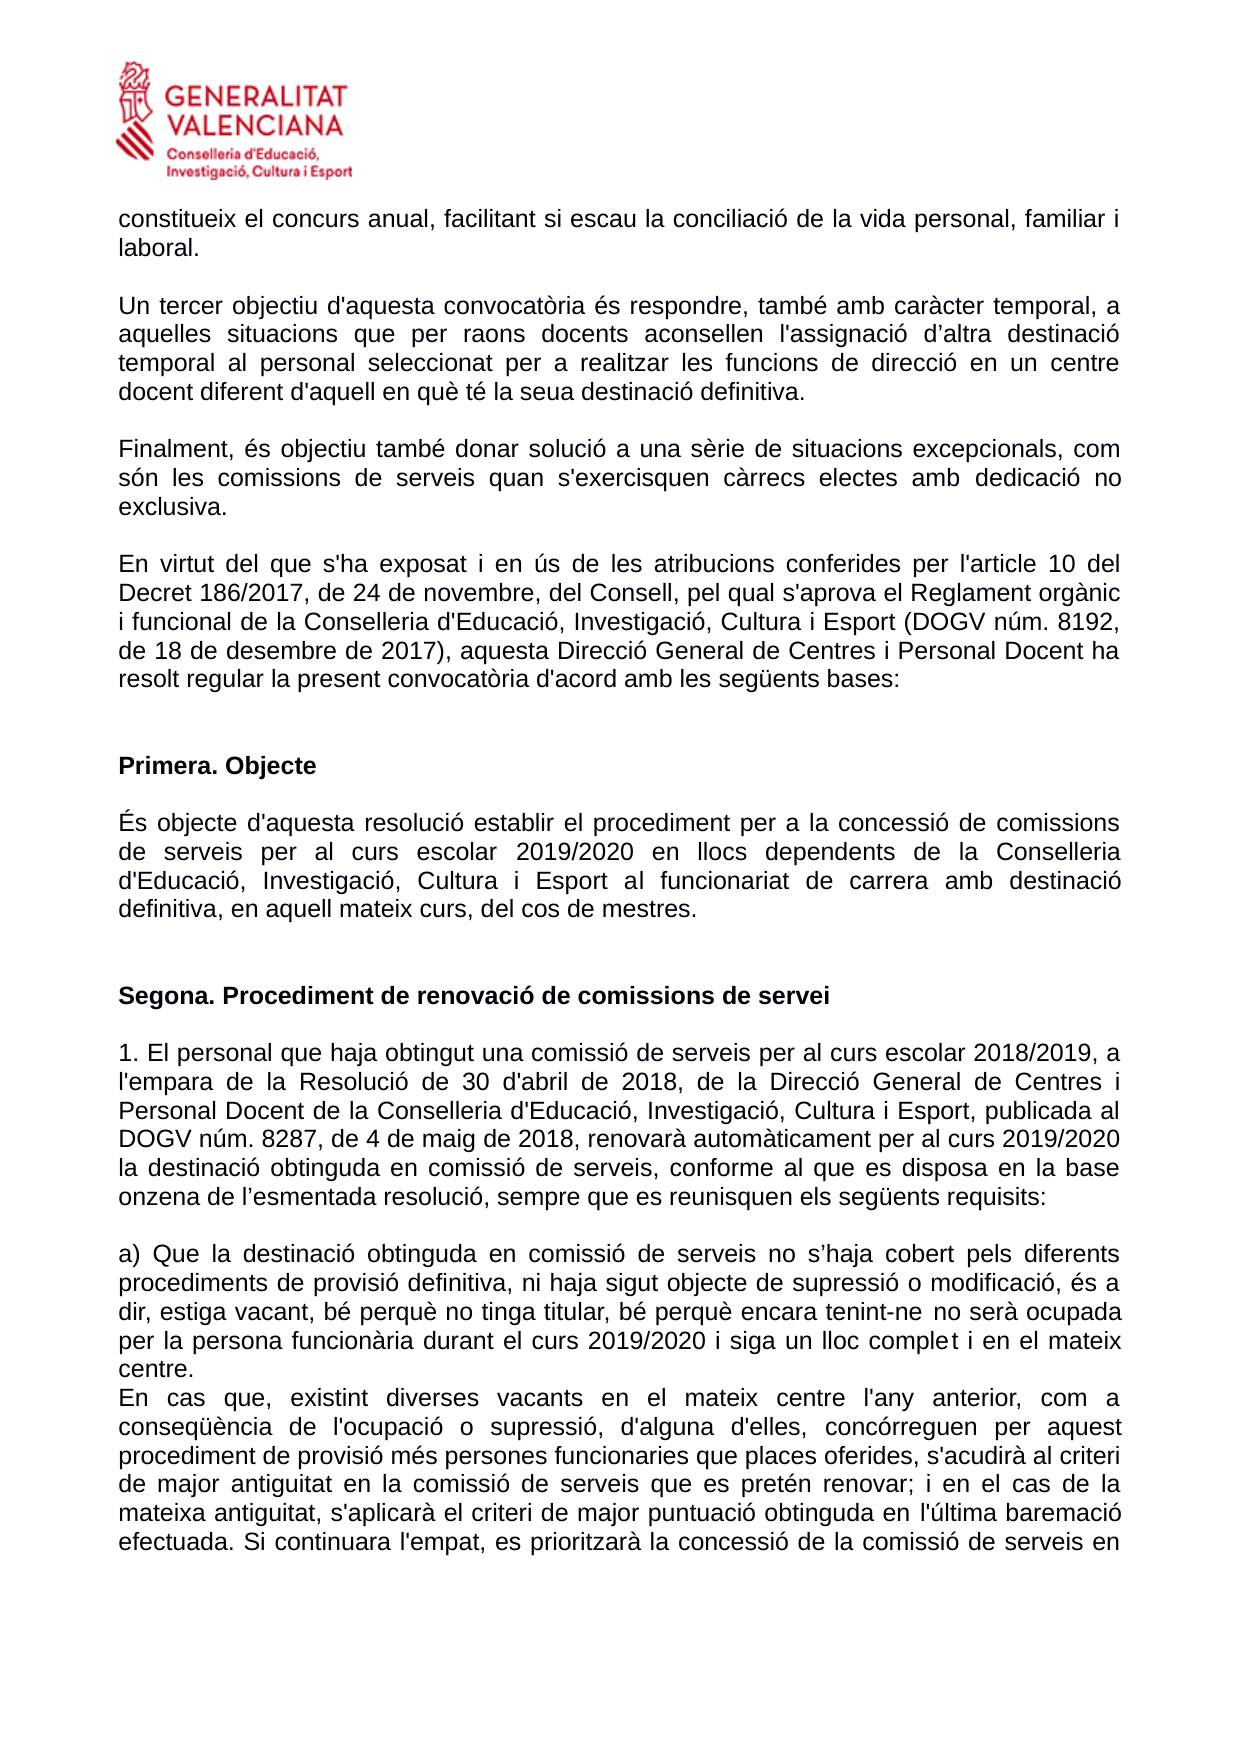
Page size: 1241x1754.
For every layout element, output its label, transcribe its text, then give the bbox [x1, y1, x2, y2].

text Primera. Objecte [118, 751, 1122, 779]
text 1. El personal que haja obtingut una comissió de serveis per al curs escolar 2018/2019, a l'empara de la Resolució de 30 d'abril de 2018, de la Direcció General de Centres i Personal Docent de la Conselleria d'Educació, Investigació, Cultura i Esport, publicada al DOGV núm. 8287, de 4 de maig de 2018, renovarà automàticament per al curs 2019/2020 la destinació obtinguda en comissió de serveis, conforme al que es disposa en la base onzena de l’esmentada resolució, sempre que es reunisquen els següents requisits: [118, 1038, 1122, 1211]
text Un tercer objectiu d'aquesta convocatòria és respondre, també amb caràcter temporal, a aquelles situacions que per raons docents aconsellen l'assignació d’altra destinació temporal al personal seleccionat per a realitzar les funcions de direcció en un centre docent diferent d'aquell en què té la seua destinació definitiva. [118, 291, 1122, 406]
text En virtut del que s'ha exposat i en ús de les atribucions conferides per l'article 10 del Decret 186/2017, de 24 de novembre, del Consell, pel qual s'aprova el Reglament orgànic i funcional de la Conselleria d'Educació, Investigació, Cultura i Esport (DOGV núm. 8192, de 18 de desembre de 2017), aquesta Direcció General de Centres i Personal Docent ha resolt regular la present convocatòria d'acord amb les següents bases: [118, 549, 1122, 693]
text En cas que, existint diverses vacants en el mateix centre l'any anterior, com a conseqüència de l'ocupació o supressió, d'alguna d'elles, concórreguen per aquest procediment de provisió més persones funcionaries que places oferides, s'acudirà al criteri de major antiguitat en la comissió de serveis que es pretén renovar; i en el cas de la mateixa antiguitat, s'aplicarà el criteri de major puntuació obtinguda en l'última baremació efectuada. Si continuara l'empat, es prioritzarà la concessió de la comissió de serveis en [118, 1383, 1122, 1556]
text Finalment, és objectiu també donar solució a una sèrie de situacions excepcionals, com són les comissions de serveis quan s'exercisquen càrrecs electes amb dedicació no exclusiva. [118, 434, 1122, 521]
text a) Que la destinació obtinguda en comissió de serveis no s’haja cobert pels diferents procediments de provisió definitiva, ni haja sigut objecte de supressió o modificació, és a dir, estiga vacant, bé perquè no tinga titular, bé perquè encara tenint-ne no serà ocupada per la persona funcionària durant el curs 2019/2020 i siga un lloc complet i en el mateix centre. [118, 1239, 1122, 1383]
text És objecte d'aquesta resolució establir el procediment per a la concessió de comissions de serveis per al curs escolar 2019/2020 en llocs dependents de la Conselleria d'Educació, Investigació, Cultura i Esport al funcionariat de carrera amb destinació definitiva, en aquell mateix curs, del cos de mestres. [118, 808, 1122, 923]
text Segona. Procediment de renovació de comissions de servei [118, 981, 1122, 1009]
text constitueix el concurs anual, facilitant si escau la conciliació de la vida personal, familiar i laboral. [118, 204, 1122, 262]
picture [115, 61, 353, 180]
